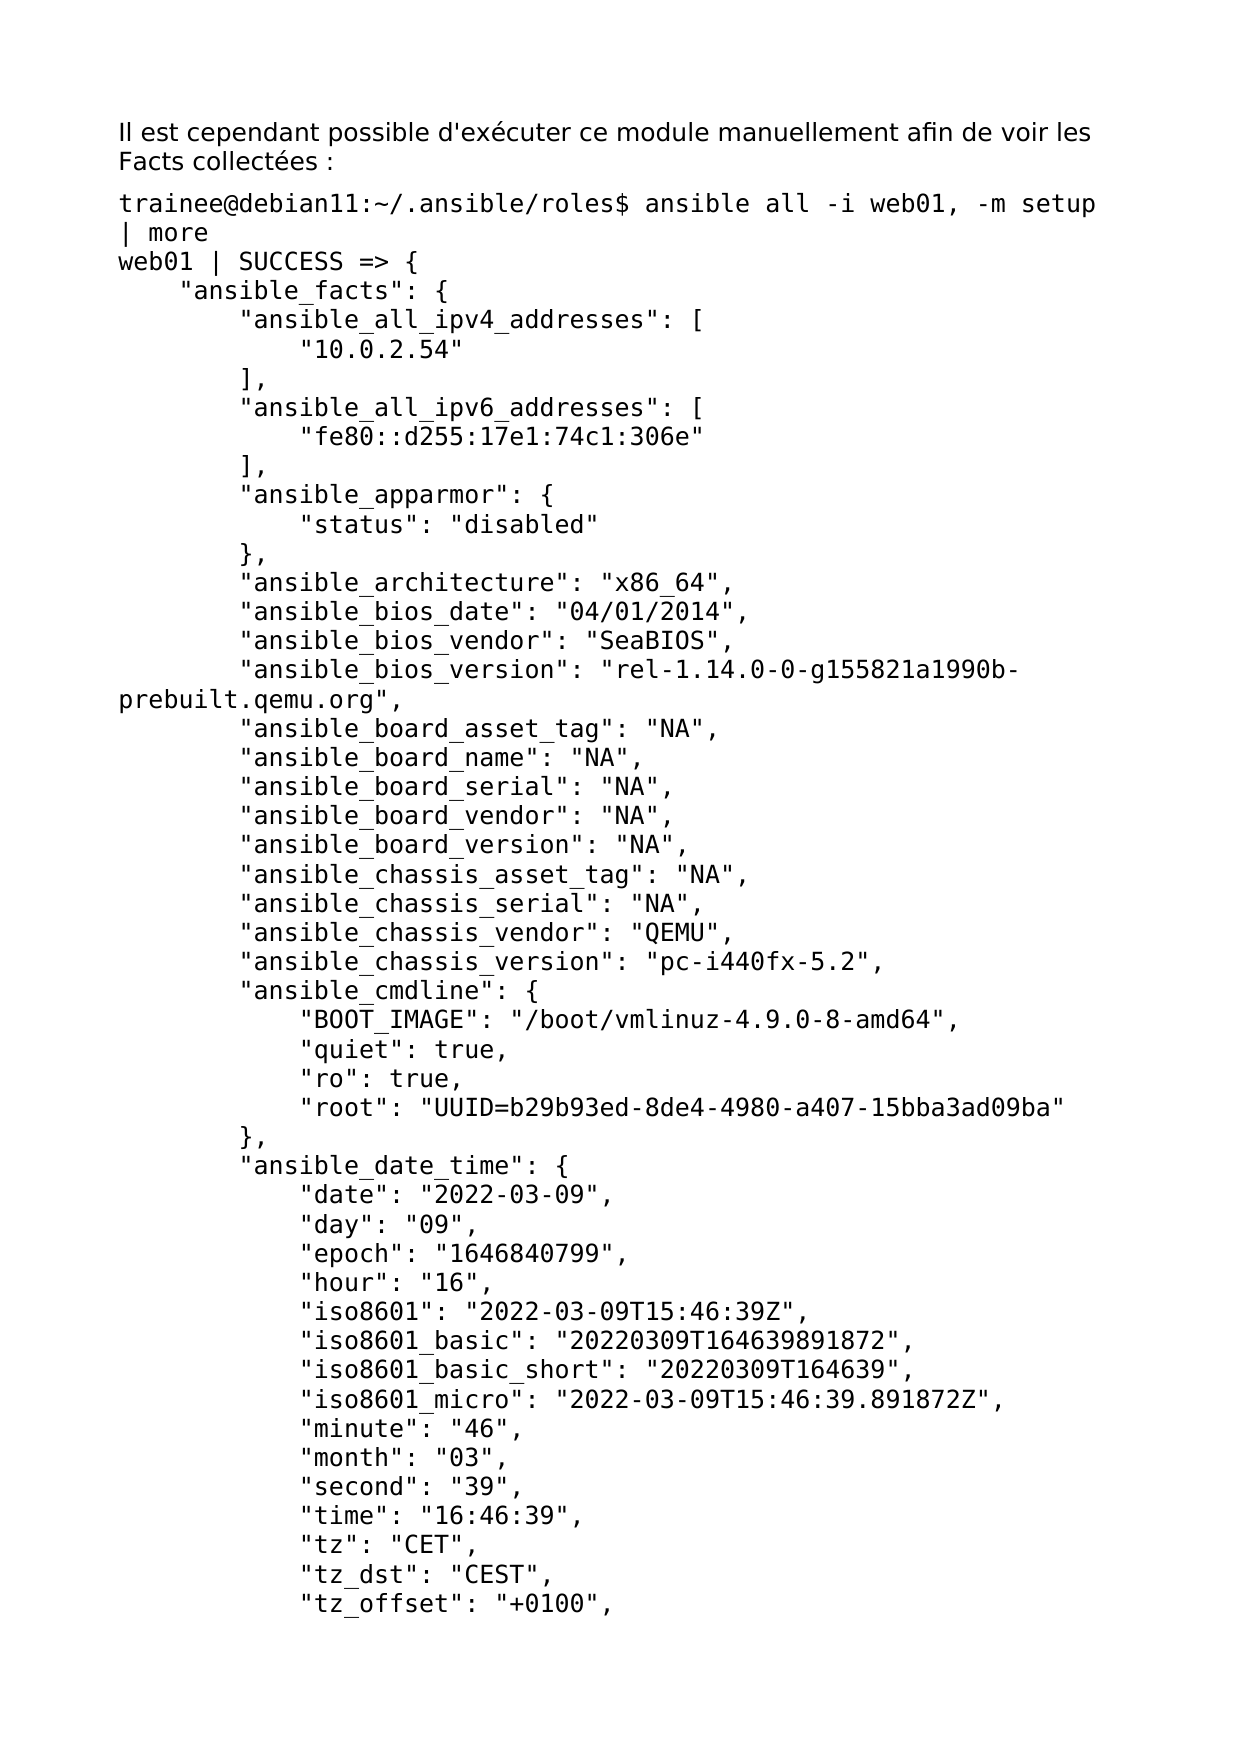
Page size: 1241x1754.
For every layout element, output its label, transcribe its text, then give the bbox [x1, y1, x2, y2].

text Il est cependant possible d'exécuter ce module manuellement afin de voir les Facts collectées : [118, 118, 1122, 176]
text trainee@debian11:~/.ansible/roles$ ansible all -i web01, -m setup | more web01 | SUCCESS => { "ansible_facts": { "ansible_all_ipv4_addresses": [ "10.0.2.54" ], "ansible_all_ipv6_addresses": [ "fe80::d255:17e1:74c1:306e" ], "ansible_apparmor": { "status": "disabled" }, "ansible_architecture": "x86_64", "ansible_bios_date": "04/01/2014", "ansible_bios_vendor": "SeaBIOS", "ansible_bios_version": "rel-1.14.0-0-g155821a1990b-prebuilt.qemu.org", "ansible_board_asset_tag": "NA", "ansible_board_name": "NA", "ansible_board_serial": "NA", "ansible_board_vendor": "NA", "ansible_board_version": "NA", "ansible_chassis_asset_tag": "NA", "ansible_chassis_serial": "NA", "ansible_chassis_vendor": "QEMU", "ansible_chassis_version": "pc-i440fx-5.2", "ansible_cmdline": { "BOOT_IMAGE": "/boot/vmlinuz-4.9.0-8-amd64", "quiet": true, "ro": true, "root": "UUID=b29b93ed-8de4-4980-a407-15bba3ad09ba" }, "ansible_date_time": { "date": "2022-03-09", "day": "09", "epoch": "1646840799", "hour": "16", "iso8601": "2022-03-09T15:46:39Z", "iso8601_basic": "20220309T164639891872", "iso8601_basic_short": "20220309T164639", "iso8601_micro": "2022-03-09T15:46:39.891872Z", "minute": "46", "month": "03", "second": "39", "time": "16:46:39", "tz": "CET", "tz_dst": "CEST", "tz_offset": "+0100", [118, 189, 1122, 1618]
